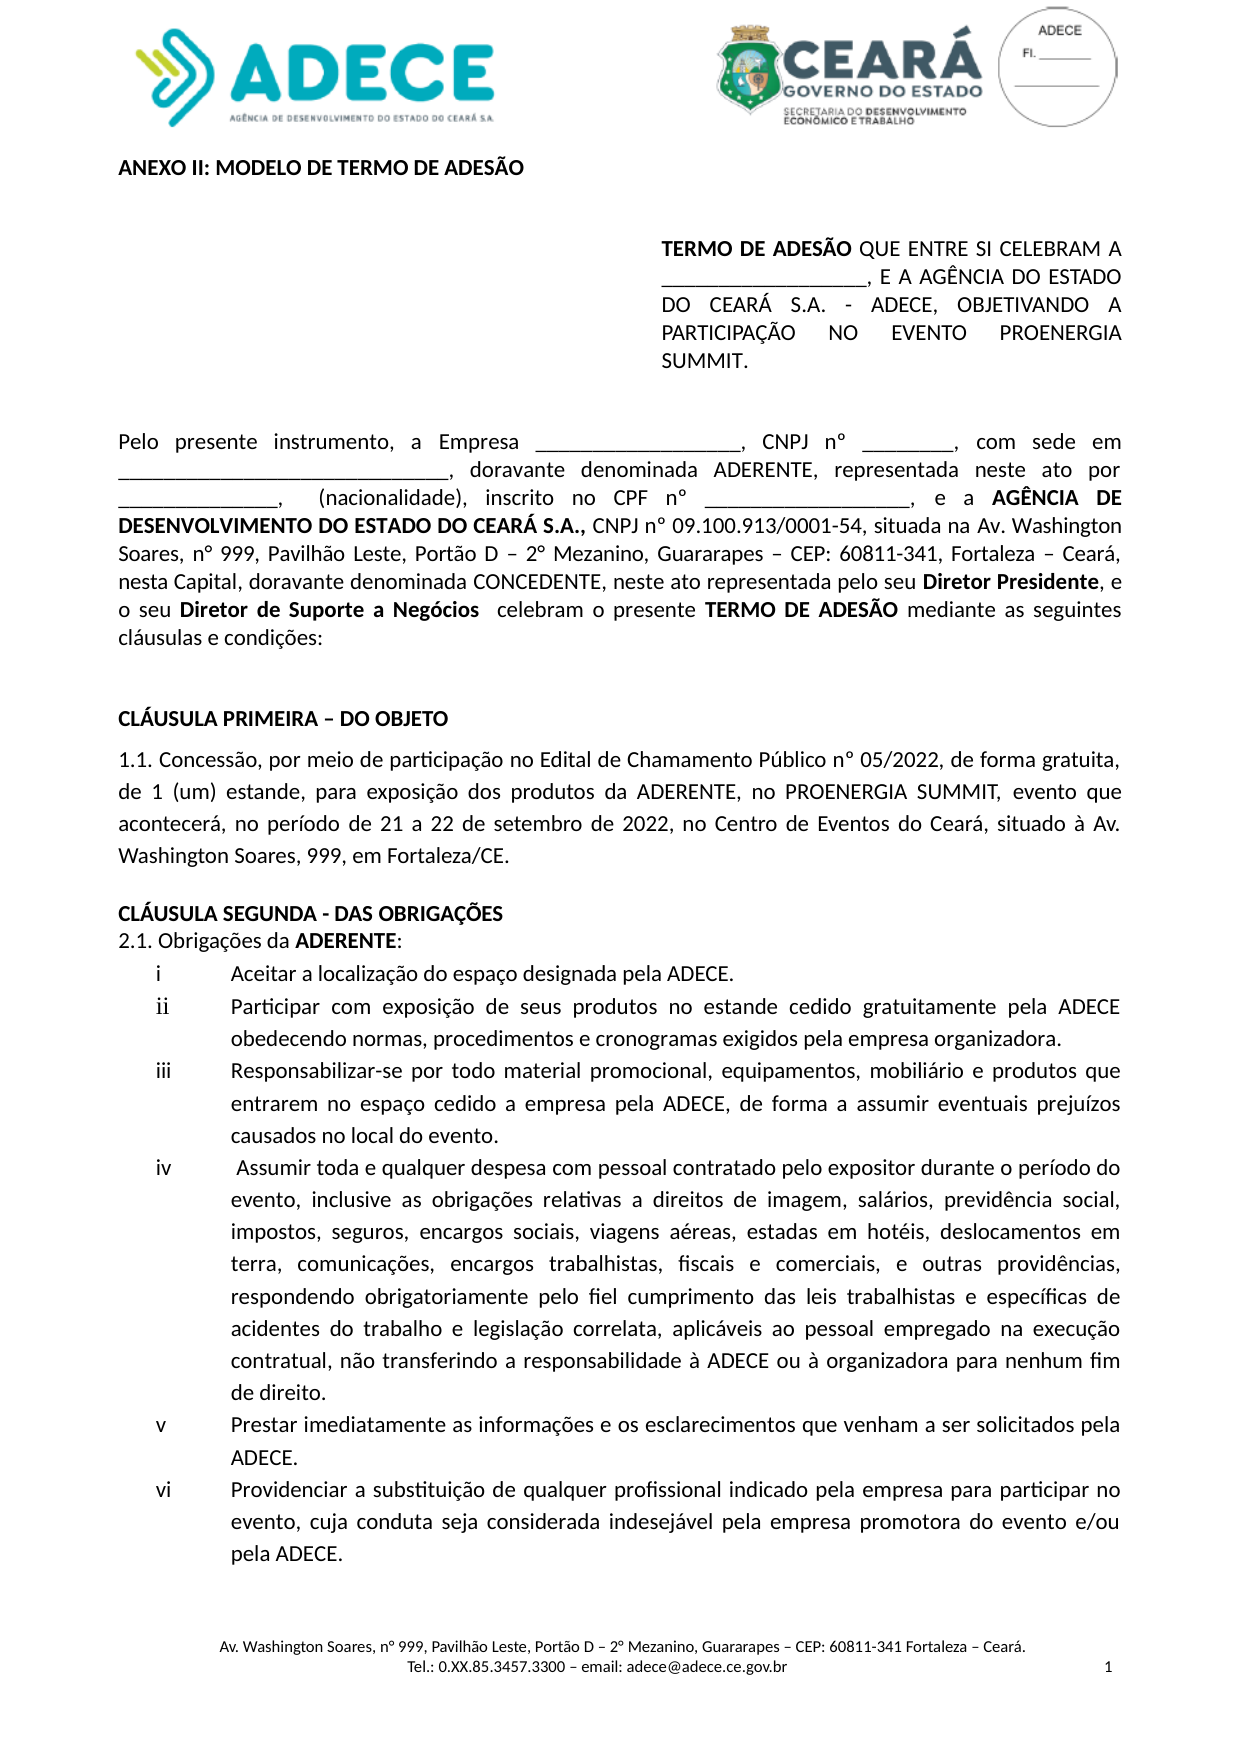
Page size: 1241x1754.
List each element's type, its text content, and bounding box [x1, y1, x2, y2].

text 1.1. Concessão, por meio de participação no Edital de Chamamento Público nº 05/2022, de forma gratuita, de 1 (um) estande, para exposição dos produtos da ADERENTE, no PROENERGIA SUMMIT, evento que acontecerá, no período de 21 a 22 de setembro de 2022, no Centro de Eventos do Ceará, situado à Av. Washington Soares, 999, em Fortaleza/CE. [118, 745, 1122, 869]
subtitle CLÁUSULA PRIMEIRA – DO OBJETO [118, 704, 1122, 732]
text Pelo presente instrumento, a Empresa __________________, CNPJ nº ________, com sede em _____________________________, doravante denominada ADERENTE, representada neste ato por ______________, (nacionalidade), inscrito no CPF nº __________________, e a AGÊNCIA DE DESENVOLVIMENTO DO ESTADO DO CEARÁ S.A., CNPJ nº 09.100.913/0001-54, situada na Av. Washington Soares, n° 999, Pavilhão Leste, Portão D – 2° Mezanino, Guararapes – CEP: 60811-341, Fortaleza – Ceará, nesta Capital, doravante denominada CONCEDENTE, neste ato representada pelo seu Diretor Presidente, e o seu Diretor de Suporte a Negócios celebram o presente TERMO DE ADESÃO mediante as seguintes cláusulas e condições: [118, 427, 1122, 651]
list Assumir toda e qualquer despesa com pessoal contratado pelo expositor durante o período do evento, inclusive as obrigações relativas a direitos de imagem, salários, previdência social, impostos, seguros, encargos sociais, viagens aéreas, estadas em hotéis, deslocamentos em terra, comunicações, encargos trabalhistas, fiscais e comerciais, e outras providências, respondendo obrigatoriamente pelo fiel cumprimento das leis trabalhistas e específicas de acidentes do trabalho e legislação correlata, aplicáveis ao pessoal empregado na execução contratual, não transferindo a responsabilidade à ADECE ou à organizadora para nenhum fim de direito. [156, 1153, 1122, 1406]
subtitle CLÁUSULA SEGUNDA - DAS OBRIGAÇÕES [118, 899, 1122, 927]
list Providenciar a substituição de qualquer profissional indicado pela empresa para participar no evento, cuja conduta seja considerada indesejável pela empresa promotora do evento e/ou pela ADECE. [156, 1475, 1122, 1567]
text 2.1. Obrigações da ADERENTE: [118, 927, 1122, 955]
picture [122, 0, 1127, 153]
list Prestar imediatamente as informações e os esclarecimentos que venham a ser solicitados pela ADECE. [156, 1411, 1122, 1471]
list Aceitar a localização do espaço designada pela ADECE. [156, 959, 1122, 987]
list Responsabilizar-se por todo material promocional, equipamentos, mobiliário e produtos que entrarem no espaço cedido a empresa pela ADECE, de forma a assumir eventuais prejuízos causados no local do evento. [156, 1056, 1122, 1149]
list Participar com exposição de seus produtos no estande cedido gratuitamente pela ADECE obedecendo normas, procedimentos e cronogramas exigidos pela empresa organizadora. [156, 991, 1122, 1052]
text TERMO DE ADESÃO QUE ENTRE SI CELEBRAM A __________________, E A AGÊNCIA DO ESTADO DO CEARÁ S.A. - ADECE, OBJETIVANDO A PARTICIPAÇÃO NO EVENTO PROENERGIA SUMMIT. [661, 234, 1122, 374]
text ANEXO II: MODELO DE TERMO DE ADESÃO [118, 131, 1122, 181]
